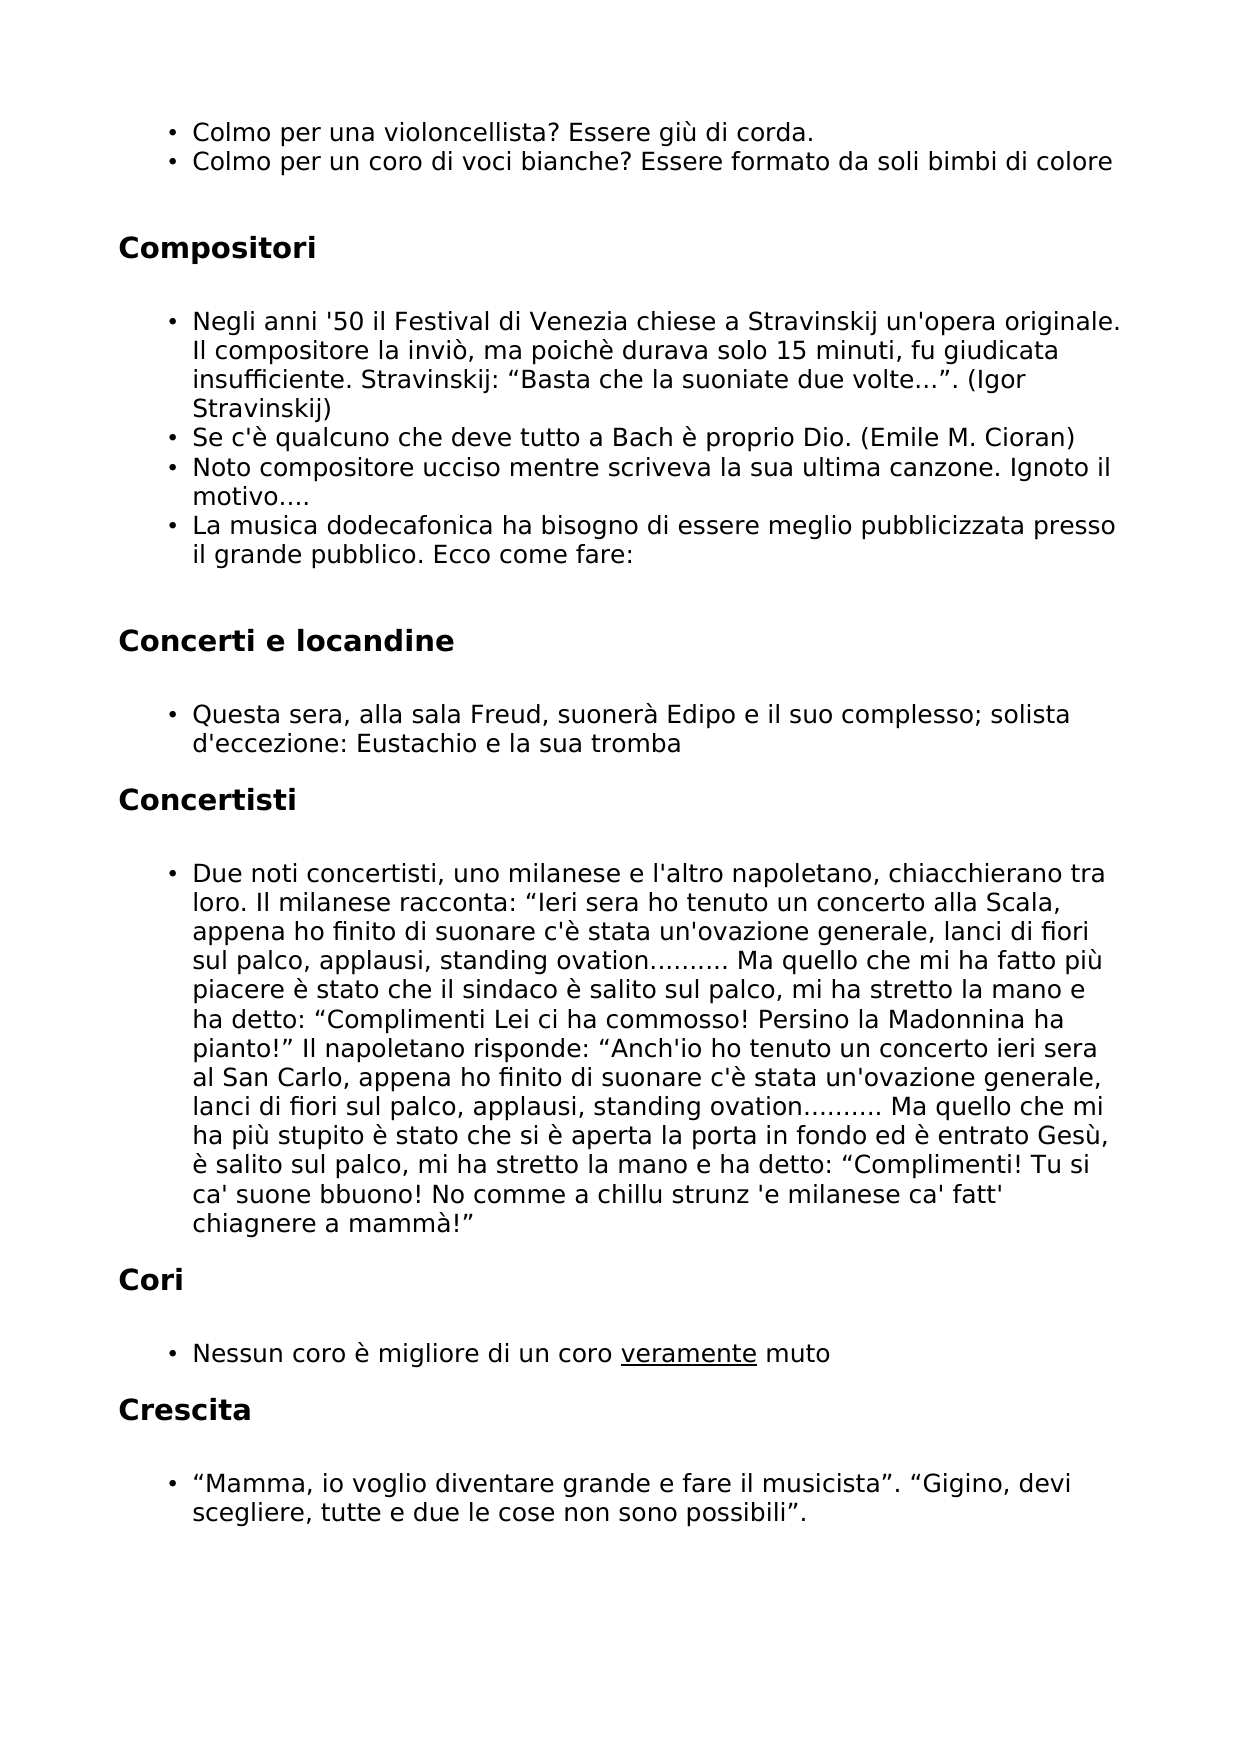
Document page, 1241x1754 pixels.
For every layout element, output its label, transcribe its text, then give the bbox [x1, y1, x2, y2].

subtitle Concerti e locandine [118, 624, 1122, 658]
subtitle Compositori [118, 231, 1122, 265]
list Colmo per un coro di voci bianche? Essere formato da soli bimbi di colore [177, 147, 1122, 176]
list Noto compositore ucciso mentre scriveva la sua ultima canzone. Ignoto il motivo.... [177, 453, 1122, 511]
subtitle Cori [118, 1263, 1122, 1297]
list Due noti concertisti, uno milanese e l'altro napoletano, chiacchierano tra loro. Il milanese racconta: “Ieri sera ho tenuto un concerto alla Scala, appena ho finito di suonare c'è stata un'ovazione generale, lanci di fiori sul palco, applausi, standing ovation.......... Ma quello che mi ha fatto più piacere è stato che il sindaco è salito sul palco, mi ha stretto la mano e ha detto: “Complimenti Lei ci ha commosso! Persino la Madonnina ha pianto!” Il napoletano risponde: “Anch'io ho tenuto un concerto ieri sera al San Carlo, appena ho finito di suonare c'è stata un'ovazione generale, lanci di fiori sul palco, applausi, standing ovation.......... Ma quello che mi ha più stupito è stato che si è aperta la porta in fondo ed è entrato Gesù, è salito sul palco, mi ha stretto la mano e ha detto: “Complimenti! Tu si ca' suone bbuono! No comme a chillu strunz 'e milanese ca' fatt' chiagnere a mammà!” [177, 859, 1122, 1238]
list Questa sera, alla sala Freud, suonerà Edipo e il suo complesso; solista d'eccezione: Eustachio e la sua tromba [177, 700, 1122, 758]
list Negli anni '50 il Festival di Venezia chiese a Stravinskij un'opera originale. Il compositore la inviò, ma poichè durava solo 15 minuti, fu giudicata insufficiente. Stravinskij: “Basta che la suoniate due volte...”. (Igor Stravinskij) [177, 307, 1122, 423]
list Se c'è qualcuno che deve tutto a Bach è proprio Dio. (Emile M. Cioran) [177, 423, 1122, 453]
list Nessun coro è migliore di un coro veramente muto [177, 1339, 1122, 1368]
list “Mamma, io voglio diventare grande e fare il musicista”. “Gigino, devi scegliere, tutte e due le cose non sono possibili”. [177, 1469, 1122, 1528]
subtitle Concertisti [118, 783, 1122, 817]
list La musica dodecafonica ha bisogno di essere meglio pubblicizzata presso il grande pubblico. Ecco come fare: [177, 511, 1122, 569]
list Colmo per una violoncellista? Essere giù di corda. [177, 118, 1122, 147]
subtitle Crescita [118, 1393, 1122, 1427]
